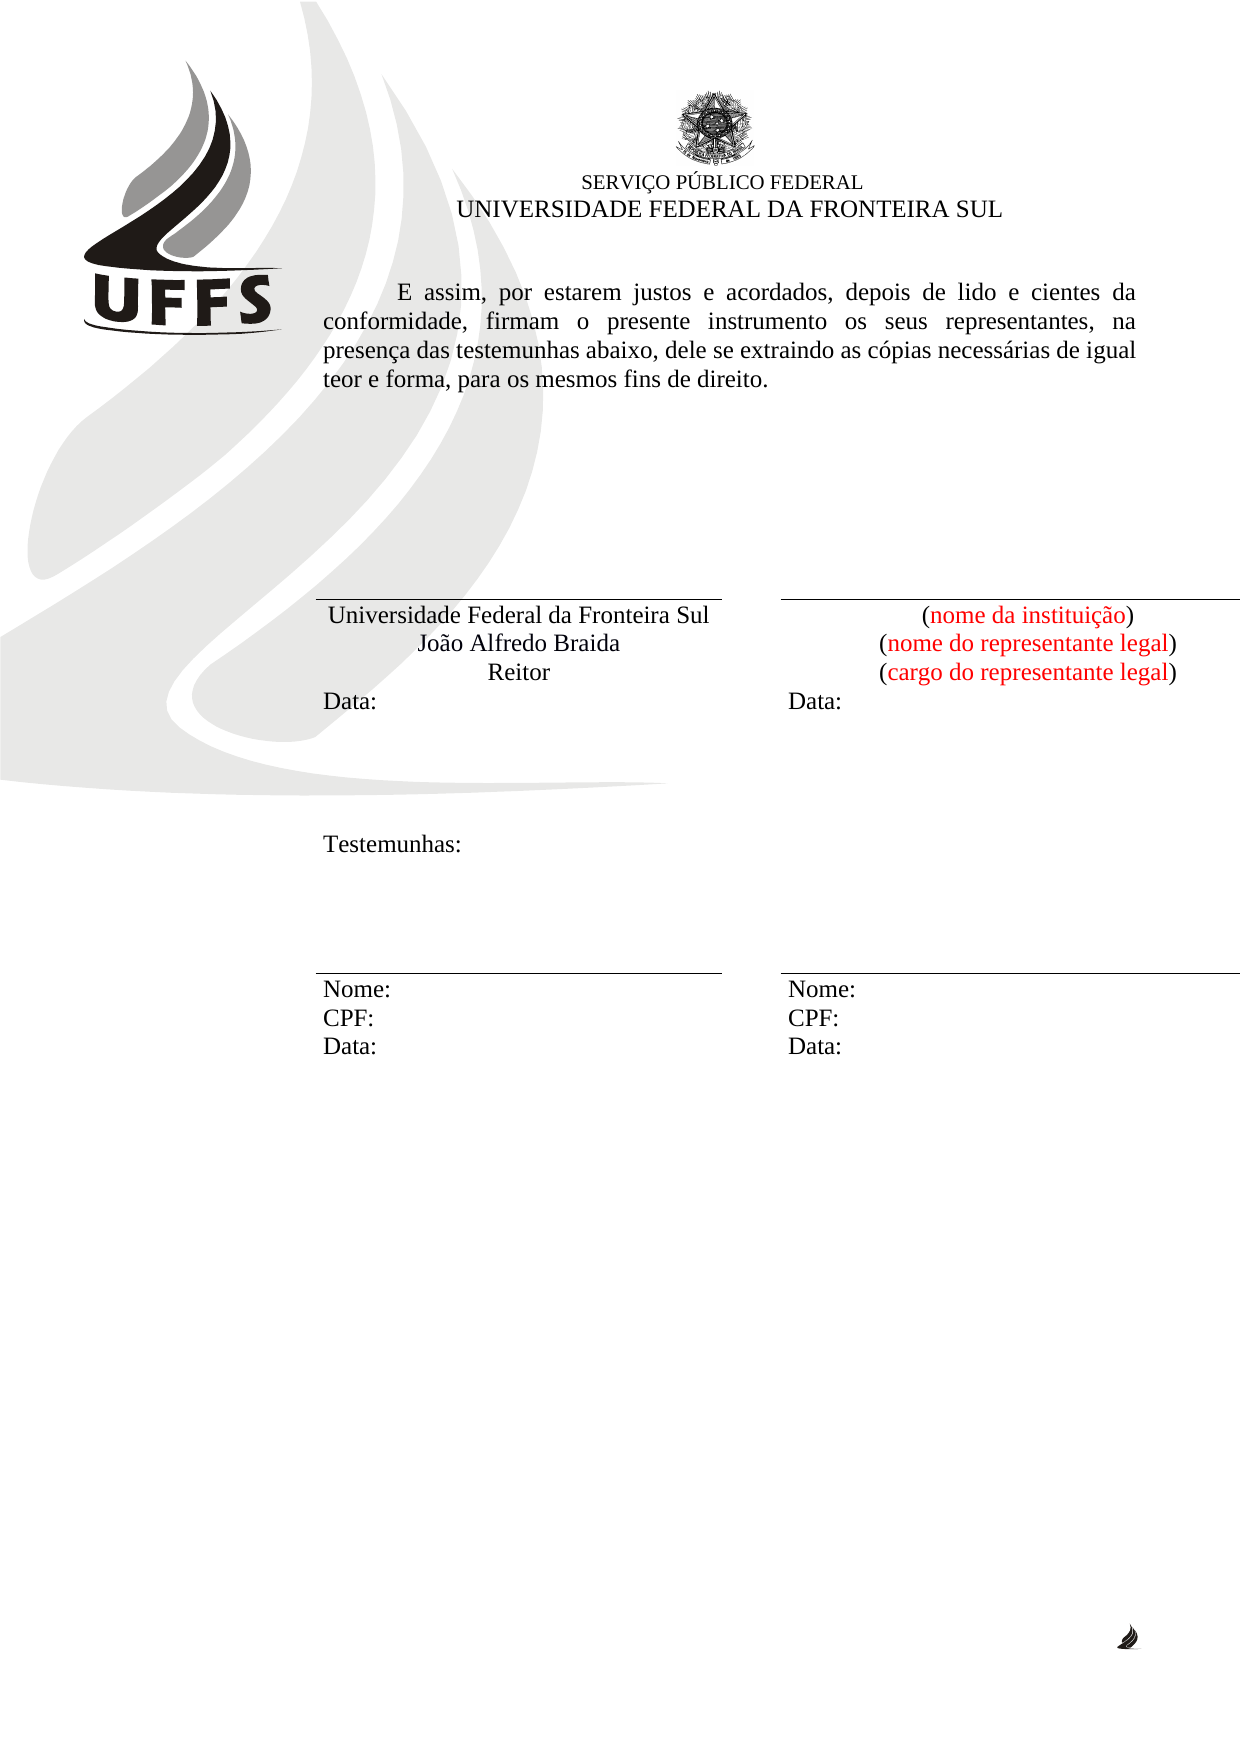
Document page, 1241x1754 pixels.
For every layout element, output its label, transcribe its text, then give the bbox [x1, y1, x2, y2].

table_cell Data: [781, 686, 1240, 715]
text Testemunhas: [323, 829, 1137, 858]
table_cell CPF: [781, 1003, 1240, 1031]
table_cell (nome do representante legal) [781, 629, 1240, 657]
table_header (nome da instituição) [781, 600, 1240, 628]
table_cell João Alfredo Braida [410, 629, 722, 657]
table_cell [722, 686, 781, 715]
table_cell (cargo do representante legal) [781, 657, 1240, 686]
text E assim, por estarem justos e acordados, depois de lido e cientes da conformidade, firmam o presente instrumento os seus representantes, na presença das testemunhas abaixo, dele se extraindo as cópias necessárias de igual teor e forma, para os mesmos fins de direito. [323, 277, 387, 383]
table_cell CPF: [316, 1003, 722, 1031]
table_header Nome: [316, 974, 722, 1003]
table_cell Reitor [378, 657, 722, 686]
table_header [722, 973, 781, 1003]
table_header Nome: [781, 974, 1240, 1003]
table_header [722, 599, 781, 628]
table_cell [722, 1003, 781, 1031]
table_cell [722, 1031, 781, 1060]
table_header Universidade Federal da Fronteira Sul [438, 600, 722, 628]
table_cell [722, 657, 781, 686]
text E assim, por estarem justos e acordados, depois de lido e cientes da conformidade, firmam o presente instrumento os seus representantes, na presença das testemunhas abaixo, dele se extraindo as cópias necessárias de igual teor e forma, para os mesmos fins de direito. [519, 277, 1137, 392]
table_cell Data: [316, 1031, 722, 1060]
table_cell Data: [344, 686, 722, 715]
table_cell Data: [781, 1031, 1240, 1060]
table_cell [722, 629, 781, 657]
